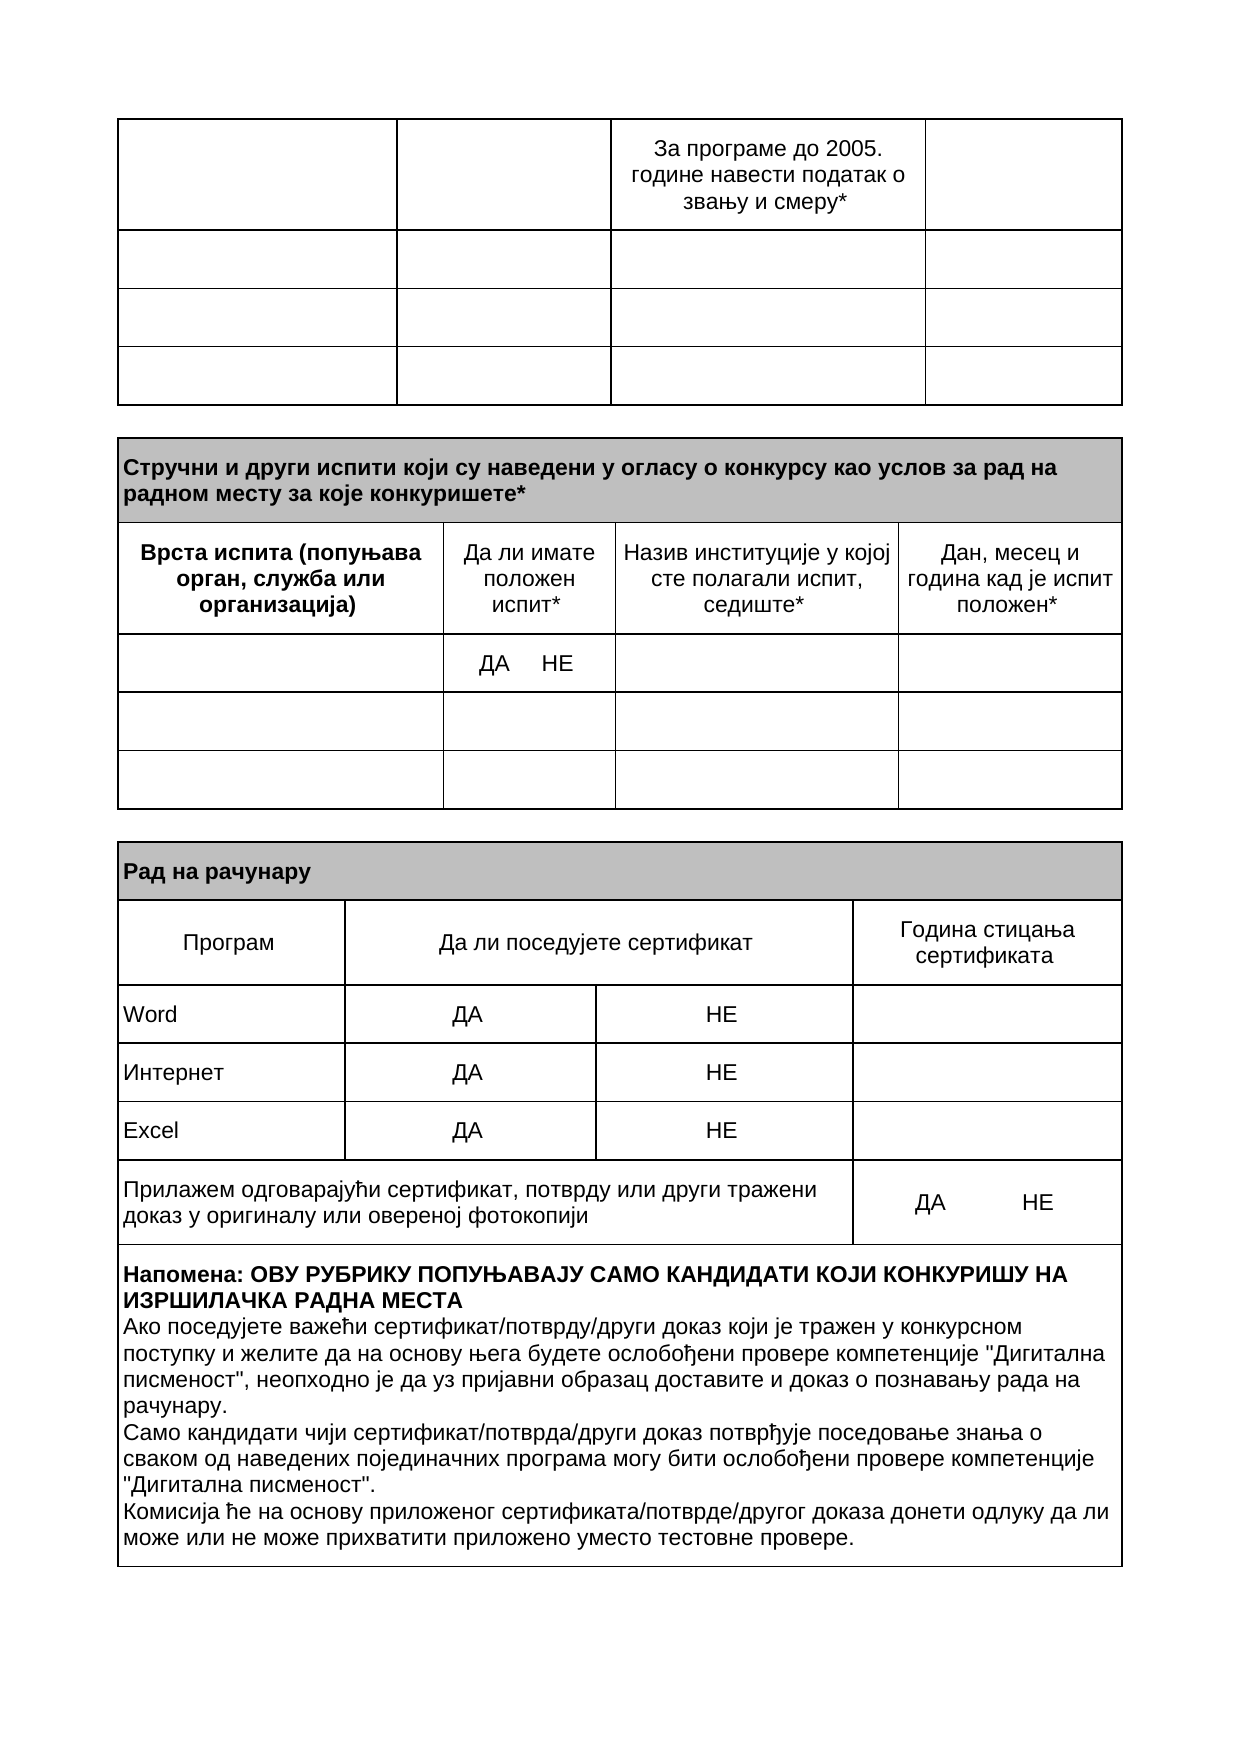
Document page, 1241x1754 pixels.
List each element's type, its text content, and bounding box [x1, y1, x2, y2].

table_cell [616, 751, 898, 808]
table_cell ДА [346, 1044, 595, 1101]
table_cell ДА [346, 986, 595, 1042]
table_cell [398, 120, 610, 229]
table_cell Word [119, 986, 344, 1042]
table_cell [612, 289, 925, 346]
table_cell [926, 231, 1121, 287]
table_cell Врста испита (попуњава орган, служба или организација) [119, 523, 443, 633]
table_cell Програм [119, 901, 344, 984]
table_cell Прилажем одговарајући сертификат, потврду или други тражени доказ у оригиналу или овереној фотокопији [119, 1161, 852, 1244]
table_cell Година стицања сертификата [854, 901, 1121, 984]
table_cell [616, 693, 898, 749]
table_cell [398, 289, 610, 346]
table_cell Назив институције у којој сте полагали испит, седиште* [616, 523, 898, 633]
table_cell [926, 289, 1121, 346]
table_cell [119, 693, 443, 749]
table_cell [119, 635, 443, 691]
table_cell [119, 289, 396, 346]
table_cell За програме до 2005. године навести податак о звању и смеру* [612, 120, 925, 229]
table_cell [444, 751, 615, 808]
table_cell [119, 120, 396, 229]
table_cell [119, 231, 396, 287]
table_cell [899, 635, 1121, 691]
table_cell [612, 231, 925, 287]
table_cell [119, 751, 443, 808]
table_cell [899, 751, 1121, 808]
table_cell Дан, месец и година кад је испит положен* [899, 523, 1121, 633]
table_header Стручни и други испити који су наведени у огласу о конкурсу као услов за рад на радном месту за које конкуришете* [119, 439, 1121, 522]
table_cell [854, 1044, 1121, 1101]
table_cell [612, 347, 925, 404]
table_cell Интернет [119, 1044, 344, 1101]
table_cell [119, 347, 396, 404]
table_cell ДА НЕ [854, 1161, 1121, 1244]
table_cell [398, 347, 610, 404]
table_cell [444, 693, 615, 749]
table_cell Да ли имате положен испит* [444, 523, 615, 633]
table_cell НЕ [597, 1102, 852, 1159]
table_cell Да ли поседујете сертификат [346, 901, 852, 984]
table_cell [854, 986, 1121, 1042]
table_cell Напомена: ОВУ РУБРИКУ ПОПУЊАВАЈУ САМО КАНДИДАТИ КОЈИ КОНКУРИШУ НА ИЗРШИЛАЧКА РАДНА МЕСТА Ако поседујете важећи сертификат/потврду/други доказ који је тражен у конкурсном поступку и желите да на основу њега будете ослобођени провере компетенције "Дигитална писменост", неопходно је да уз пријавни образац доставите и доказ о познавању рада на рачунару. Само кандидати чији сертификат/потврда/други доказ потврђује поседовање знања о сваком од наведених појединачних програма могу бити ослобођени провере компетенције "Дигитална писменост". Комисија ће на основу приложеног сертификата/потврде/другог доказа донети одлуку да ли може или не може прихватити приложено уместо тестовне провере. [119, 1245, 1121, 1566]
table_cell [899, 693, 1121, 749]
table_cell [616, 635, 898, 691]
table_cell НЕ [597, 1044, 852, 1101]
table_cell ДА [346, 1102, 595, 1159]
table_cell ДА НЕ [444, 635, 615, 691]
table_cell [398, 231, 610, 287]
table_cell Excel [119, 1102, 344, 1159]
table_cell НЕ [597, 986, 852, 1042]
table_cell [854, 1102, 1121, 1159]
table_header Рад на рачунару [119, 843, 1121, 899]
table_cell [926, 120, 1121, 229]
table_cell [926, 347, 1121, 404]
